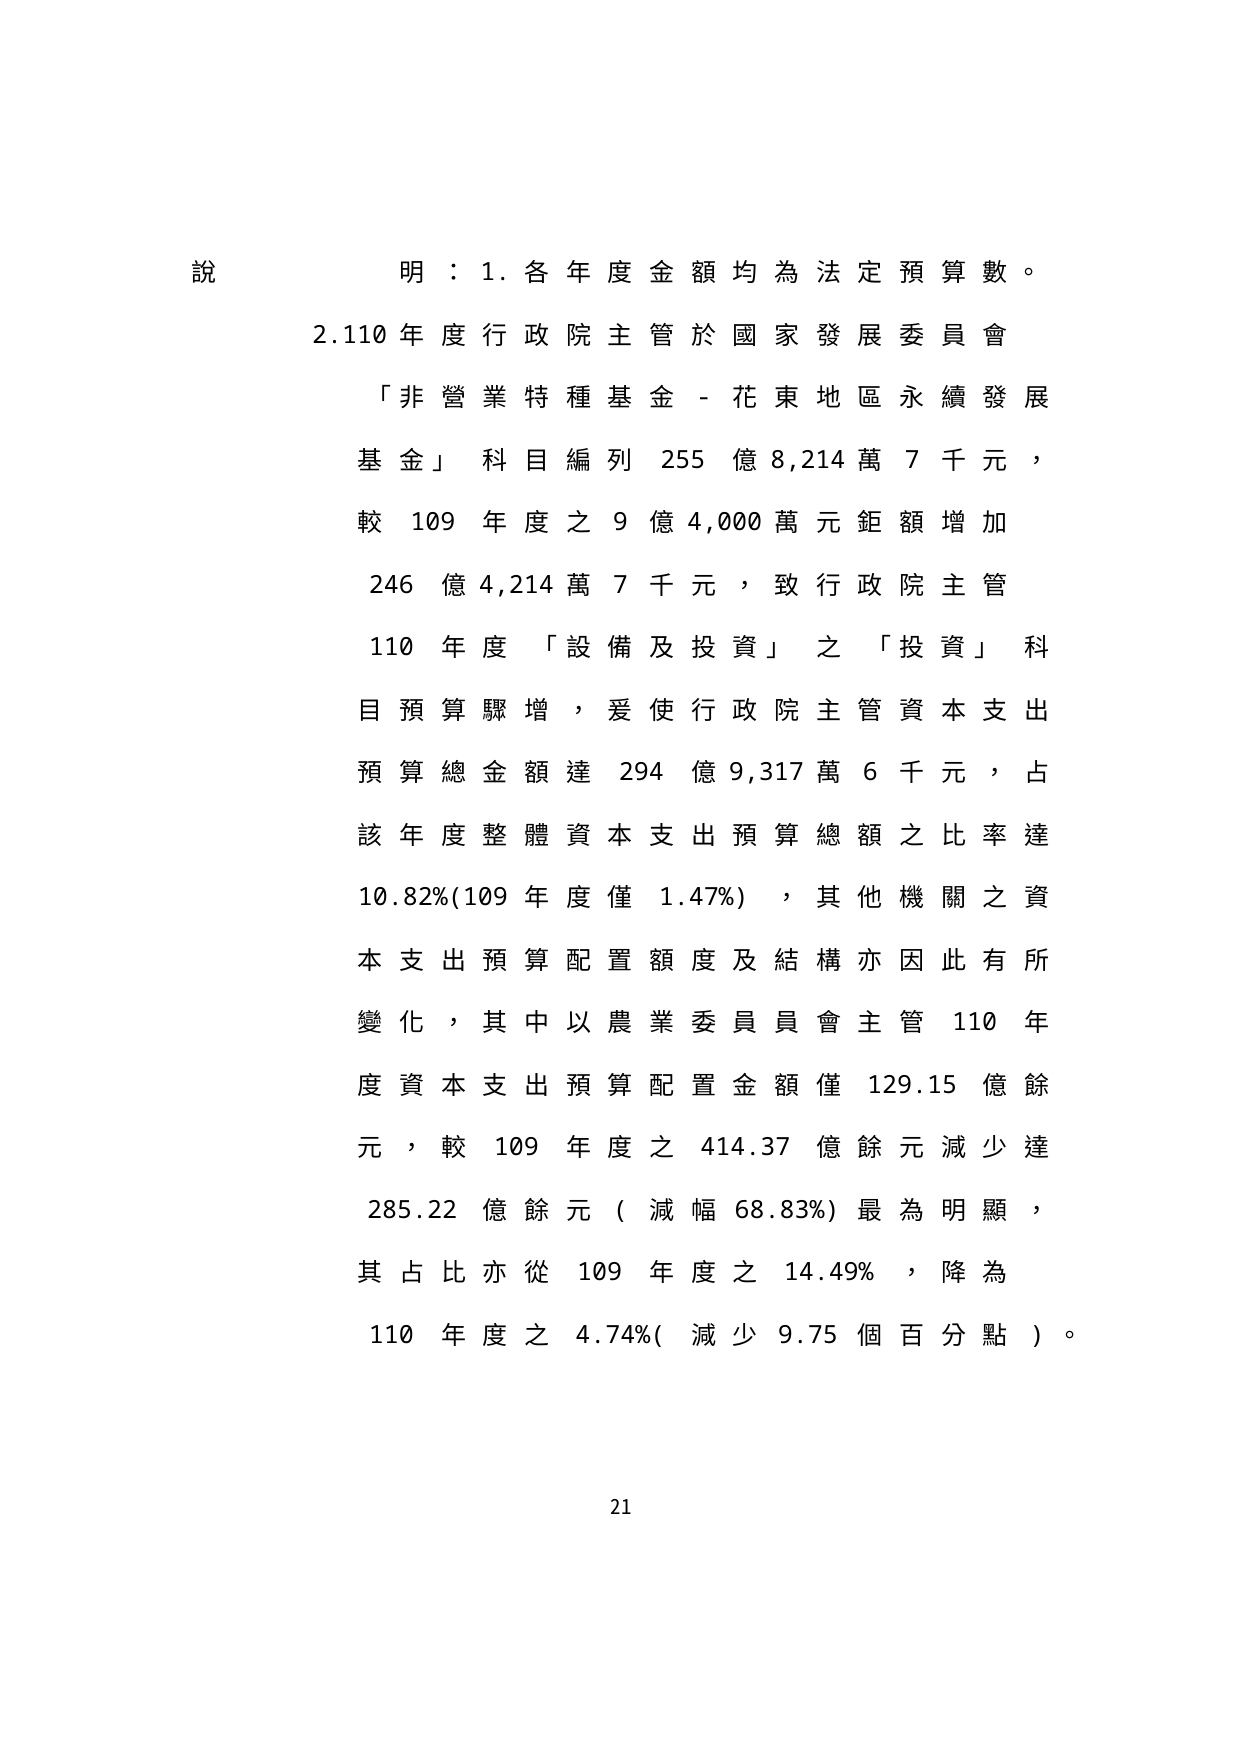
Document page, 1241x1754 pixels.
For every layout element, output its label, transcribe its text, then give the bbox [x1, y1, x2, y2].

text 2.110年度行政院主管於國家發展委員會「非營業特種基金-花東地區永續發展基金」科目編列255億8,214萬7千元，較109年度之9億4,000萬元鉅額增加246億4,214萬7千元，致行政院主管110年度「設備及投資」之「投資」科目預算驟增，爰使行政院主管資本支出預算總金額達294億9,317萬6千元，占該年度整體資本支出預算總額之比率達10.82%(109年度僅1.47%)，其他機關之資本支出預算配置額度及結構亦因此有所變化，其中以農業委員員會主管110年度資本支出預算配置金額僅129.15億餘元，較109年度之414.37億餘元減少達285.22億餘元(減幅68.83%)最為明顯，其占比亦從109年度之14.49%，降為110年度之4.74%(減少9.75個百分點)。 [301, 292, 1058, 1354]
text 說 明：1.各年度金額均為法定預算數。 [174, 229, 1058, 292]
